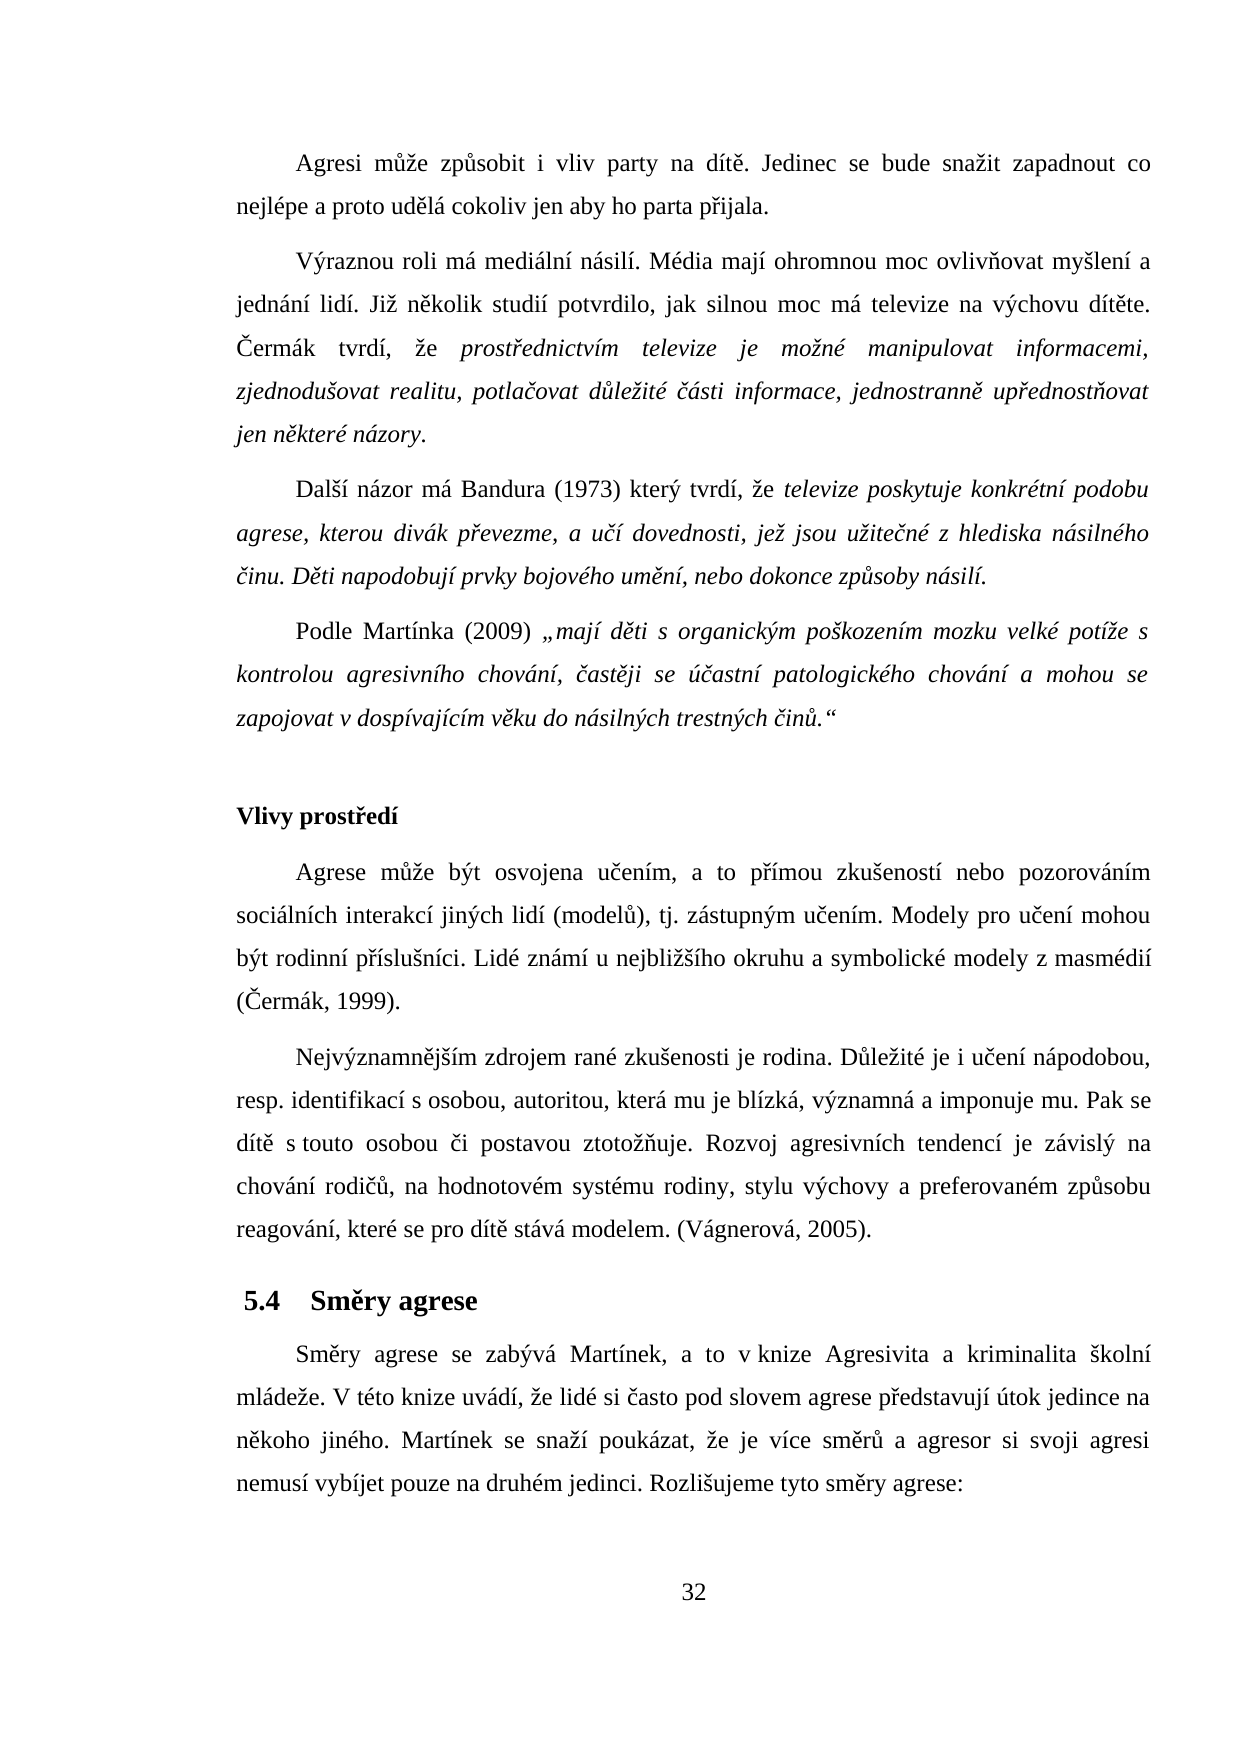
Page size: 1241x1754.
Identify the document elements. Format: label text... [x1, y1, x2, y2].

text Další názor má Bandura (1973) který tvrdí, že televize poskytuje konkrétní podobu agrese, kterou divák převezme, a učí dovednosti, jež jsou užitečné z hlediska násilného činu. Děti napodobují prvky bojového umění, nebo dokonce způsoby násilí. [236, 474, 1152, 589]
subtitle Směry agrese [236, 1283, 1033, 1316]
text Podle Martínka (2009) „mají děti s organickým poškozením mozku velké potíže s kontrolou agresivního chování, častěji se účastní patologického chování a mohou se zapojovat v dospívajícím věku do násilných trestných činů.“ [236, 616, 1152, 731]
text Výraznou roli má mediální násilí. Média mají ohromnou moc ovlivňovat myšlení a jednání lidí. Již několik studií potvrdilo, jak silnou moc má televize na výchovu dítěte. Čermák tvrdí, že prostřednictvím televize je možné manipulovat informacemi, zjednodušovat realitu, potlačovat důležité části informace, jednostranně upřednostňovat jen některé názory. [236, 246, 1152, 448]
text Agrese může být osvojena učením, a to přímou zkušeností nebo pozorováním sociálních interakcí jiných lidí (modelů), tj. zástupným učením. Modely pro učení mohou být rodinní příslušníci. Lidé známí u nejbližšího okruhu a symbolické modely z masmédií (Čermák, 1999). [236, 857, 1152, 1015]
text Nejvýznamnějším zdrojem rané zkušenosti je rodina. Důležité je i učení nápodobou, resp. identifikací s osobou, autoritou, která mu je blízká, významná a imponuje mu. Pak se dítě s touto osobou či postavou ztotožňuje. Rozvoj agresivních tendencí je závislý na chování rodičů, na hodnotovém systému rodiny, stylu výchovy a preferovaném způsobu reagování, které se pro dítě stává modelem. (Vágnerová, 2005). [236, 1042, 1152, 1243]
text Agresi může způsobit i vliv party na dítě. Jedinec se bude snažit zapadnout co nejlépe a proto udělá cokoliv jen aby ho parta přijala. [236, 148, 1152, 219]
text Směry agrese se zabývá Martínek, a to v knize Agresivita a kriminalita školní mládeže. V této knize uvádí, že lidé si často pod slovem agrese představují útok jedince na někoho jiného. Martínek se snaží poukázat, že je více směrů a agresor si svoji agresi nemusí vybíjet pouze na druhém jedinci. Rozlišujeme tyto směry agrese: [236, 1339, 1152, 1497]
text Vlivy prostředí [236, 801, 1152, 830]
